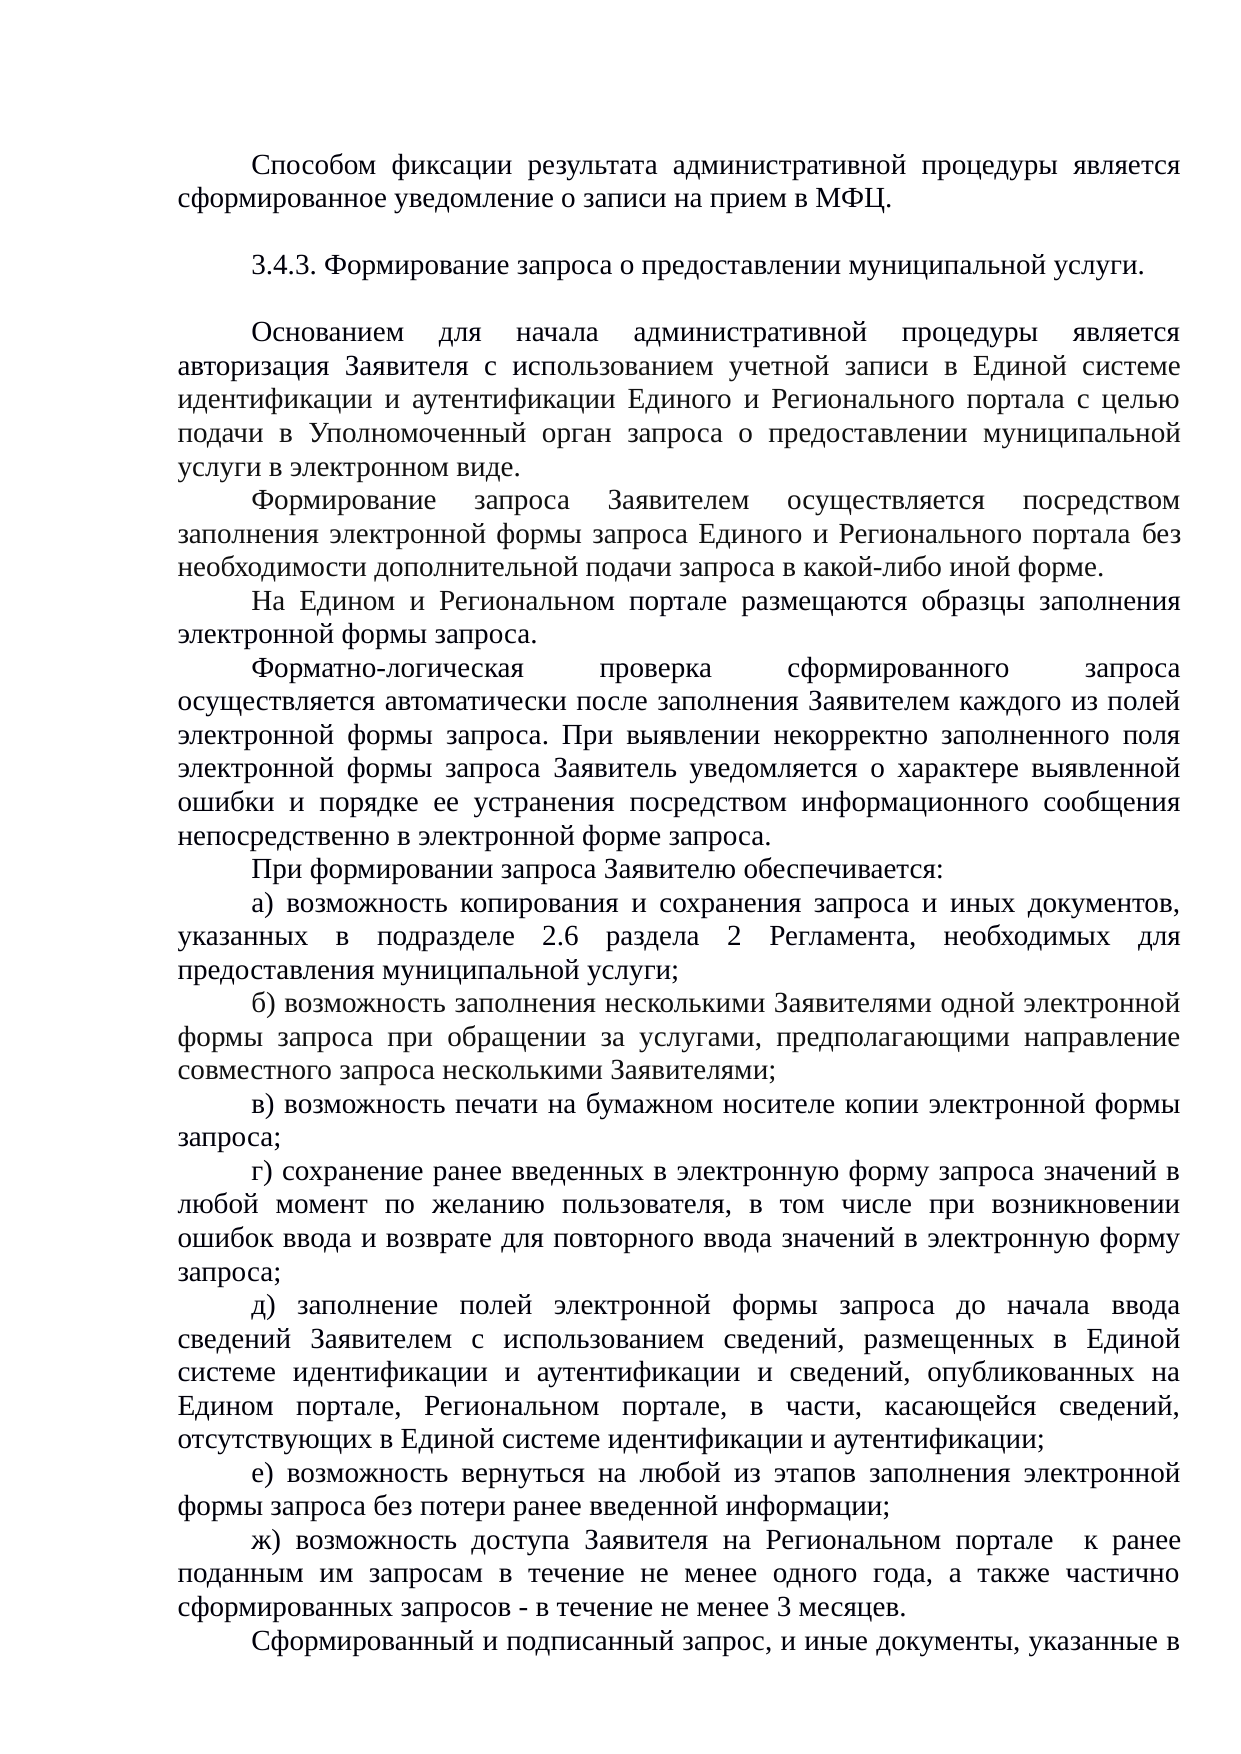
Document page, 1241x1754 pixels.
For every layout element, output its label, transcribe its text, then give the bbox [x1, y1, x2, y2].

text б) возможность заполнения несколькими Заявителями одной электронной формы запроса при обращении за услугами, предполагающими направление совместного запроса несколькими Заявителями; [177, 985, 1181, 1086]
text Сформированный и подписанный запрос, и иные документы, указанные в [177, 1623, 1181, 1656]
text ж) возможность доступа Заявителя на Региональном портале к ранее поданным им запросам в течение не менее одного года, а также частично сформированных запросов - в течение не менее 3 месяцев. [177, 1522, 1181, 1623]
text д) заполнение полей электронной формы запроса до начала ввода сведений Заявителем с использованием сведений, размещенных в Единой системе идентификации и аутентификации и сведений, опубликованных на Едином портале, Региональном портале, в части, касающейся сведений, отсутствующих в Единой системе идентификации и аутентификации; [177, 1287, 1181, 1455]
text Формирование запроса Заявителем осуществляется посредством заполнения электронной формы запроса Единого и Регионального портала без необходимости дополнительной подачи запроса в какой-либо иной форме. [177, 482, 1181, 583]
text 3.4.3. Формирование запроса о предоставлении муниципальной услуги. [177, 247, 1181, 281]
text Форматно-логическая проверка сформированного запроса осуществляется автоматически после заполнения Заявителем каждого из полей электронной формы запроса. При выявлении некорректно заполненного поля электронной формы запроса Заявитель уведомляется о характере выявленной ошибки и порядке ее устранения посредством информационного сообщения непосредственно в электронной форме запроса. [177, 650, 1181, 851]
text При формировании запроса Заявителю обеспечивается: [177, 851, 1181, 885]
text Способом фиксации результата административной процедуры является сформированное уведомление о записи на прием в МФЦ. [177, 147, 1181, 214]
text в) возможность печати на бумажном носителе копии электронной формы запроса; [177, 1086, 1181, 1153]
text а) возможность копирования и сохранения запроса и иных документов, указанных в подразделе 2.6 раздела 2 Регламента, необходимых для предоставления муниципальной услуги; [177, 885, 1181, 985]
text г) сохранение ранее введенных в электронную форму запроса значений в любой момент по желанию пользователя, в том числе при возникновении ошибок ввода и возврате для повторного ввода значений в электронную форму запроса; [177, 1153, 1181, 1287]
text На Едином и Региональном портале размещаются образцы заполнения электронной формы запроса. [177, 583, 1181, 650]
text Основанием для начала административной процедуры является авторизация Заявителя с использованием учетной записи в Единой системе идентификации и аутентификации Единого и Регионального портала с целью подачи в Уполномоченный орган запроса о предоставлении муниципальной услуги в электронном виде. [177, 314, 1181, 482]
text е) возможность вернуться на любой из этапов заполнения электронной формы запроса без потери ранее введенной информации; [177, 1455, 1181, 1522]
